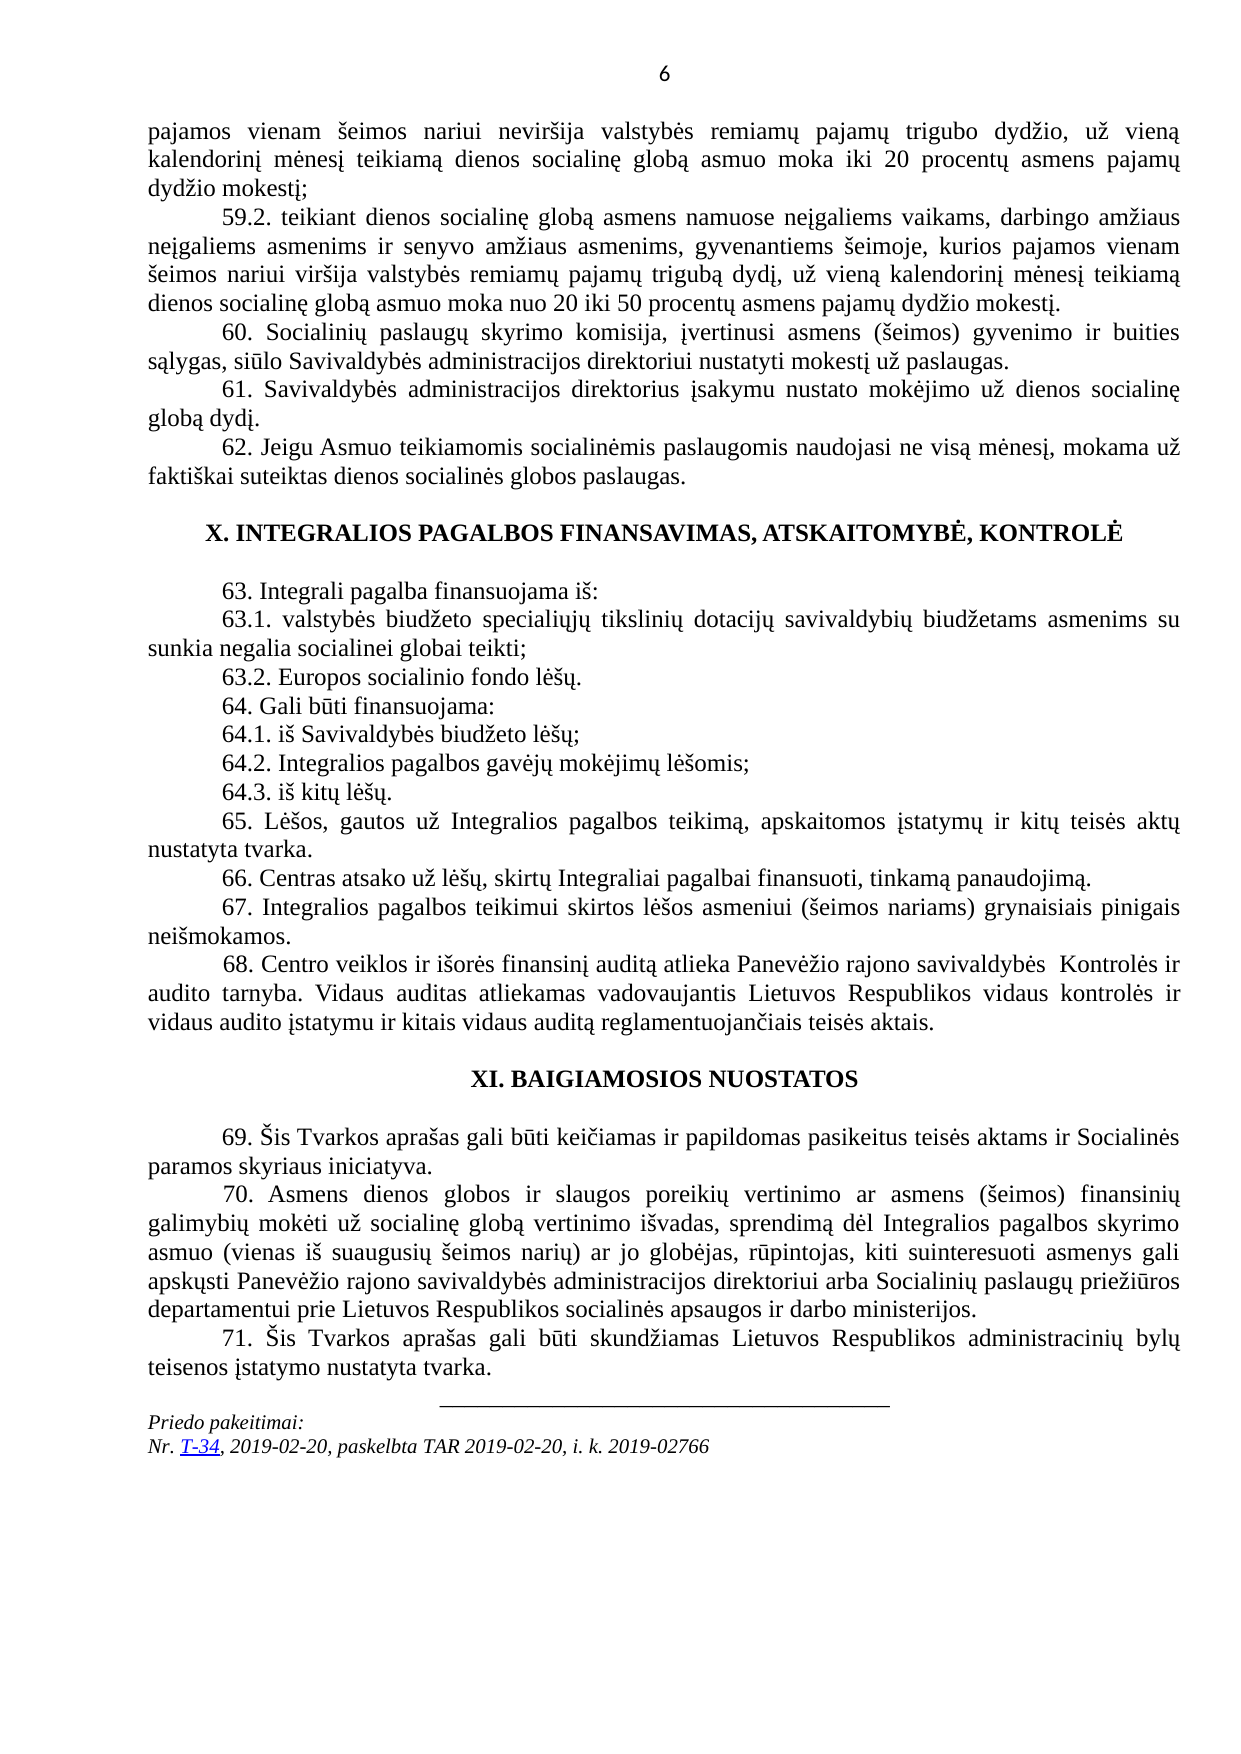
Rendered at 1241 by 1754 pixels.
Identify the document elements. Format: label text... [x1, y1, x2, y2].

text 65. Lėšos, gautos už Integralios pagalbos teikimą, apskaitomos įstatymų ir kitų teisės aktų nustatyta tvarka. [148, 806, 1181, 863]
text pajamos vienam šeimos nariui neviršija valstybės remiamų pajamų trigubo dydžio, už vieną kalendorinį mėnesį teikiamą dienos socialinę globą asmuo moka iki 20 procentų asmens pajamų dydžio mokestį; [148, 116, 1181, 202]
text Nr. T-34, 2019-02-20, paskelbta TAR 2019-02-20, i. k. 2019-02766 [148, 1434, 1181, 1458]
text 64.1. iš Savivaldybės biudžeto lėšų; [148, 719, 1181, 748]
text 64.3. iš kitų lėšų. [148, 777, 1181, 806]
text 63.1. valstybės biudžeto specialiųjų tikslinių dotacijų savivaldybių biudžetams asmenims su sunkia negalia socialinei globai teikti; [148, 604, 1181, 662]
text X. INTEGRALIOS PAGALBOS FINANSAVIMAS, ATSKAITOMYBĖ, KONTROLĖ [148, 518, 1181, 547]
text 63.2. Europos socialinio fondo lėšų. [148, 662, 1181, 691]
text 60. Socialinių paslaugų skyrimo komisija, įvertinusi asmens (šeimos) gyvenimo ir buities sąlygas, siūlo Savivaldybės administracijos direktoriui nustatyti mokestį už paslaugas. [148, 317, 1181, 374]
text 67. Integralios pagalbos teikimui skirtos lėšos asmeniui (šeimos nariams) grynaisiais pinigais neišmokamos. [148, 892, 1181, 949]
text 71. Šis Tvarkos aprašas gali būti skundžiamas Lietuvos Respublikos administracinių bylų teisenos įstatymo nustatyta tvarka. [148, 1323, 1181, 1381]
text 70. Asmens dienos globos ir slaugos poreikių vertinimo ar asmens (šeimos) finansinių galimybių mokėti už socialinę globą vertinimo išvadas, sprendimą dėl Integralios pagalbos skyrimo asmuo (vienas iš suaugusių šeimos narių) ar jo globėjas, rūpintojas, kiti suinteresuoti asmenys gali apskųsti Panevėžio rajono savivaldybės administracijos direktoriui arba Socialinių paslaugų priežiūros departamentui prie Lietuvos Respublikos socialinės apsaugos ir darbo ministerijos. [148, 1179, 1181, 1323]
text 64. Gali būti finansuojama: [148, 691, 1181, 719]
text ____________________________________ [148, 1381, 1181, 1409]
text 69. Šis Tvarkos aprašas gali būti keičiamas ir papildomas pasikeitus teisės aktams ir Socialinės paramos skyriaus iniciatyva. [148, 1122, 1181, 1179]
text Priedo pakeitimai: [148, 1409, 1181, 1434]
text 59.2. teikiant dienos socialinę globą asmens namuose neįgaliems vaikams, darbingo amžiaus neįgaliems asmenims ir senyvo amžiaus asmenims, gyvenantiems šeimoje, kurios pajamos vienam šeimos nariui viršija valstybės remiamų pajamų trigubą dydį, už vieną kalendorinį mėnesį teikiamą dienos socialinę globą asmuo moka nuo 20 iki 50 procentų asmens pajamų dydžio mokestį. [148, 202, 1181, 317]
text 62. Jeigu Asmuo teikiamomis socialinėmis paslaugomis naudojasi ne visą mėnesį, mokama už faktiškai suteiktas dienos socialinės globos paslaugas. [148, 432, 1181, 489]
text 61. Savivaldybės administracijos direktorius įsakymu nustato mokėjimo už dienos socialinę globą dydį. [148, 374, 1181, 432]
text 68. Centro veiklos ir išorės finansinį auditą atlieka Panevėžio rajono savivaldybės Kontrolės ir audito tarnyba. Vidaus auditas atliekamas vadovaujantis Lietuvos Respublikos vidaus kontrolės ir vidaus audito įstatymu ir kitais vidaus auditą reglamentuojančiais teisės aktais. [148, 949, 1181, 1036]
text 66. Centras atsako už lėšų, skirtų Integraliai pagalbai finansuoti, tinkamą panaudojimą. [148, 863, 1181, 892]
text 63. Integrali pagalba finansuojama iš: [148, 576, 1181, 604]
text 64.2. Integralios pagalbos gavėjų mokėjimų lėšomis; [148, 748, 1181, 777]
text XI. BAIGIAMOSIOS NUOSTATOS [148, 1064, 1181, 1093]
